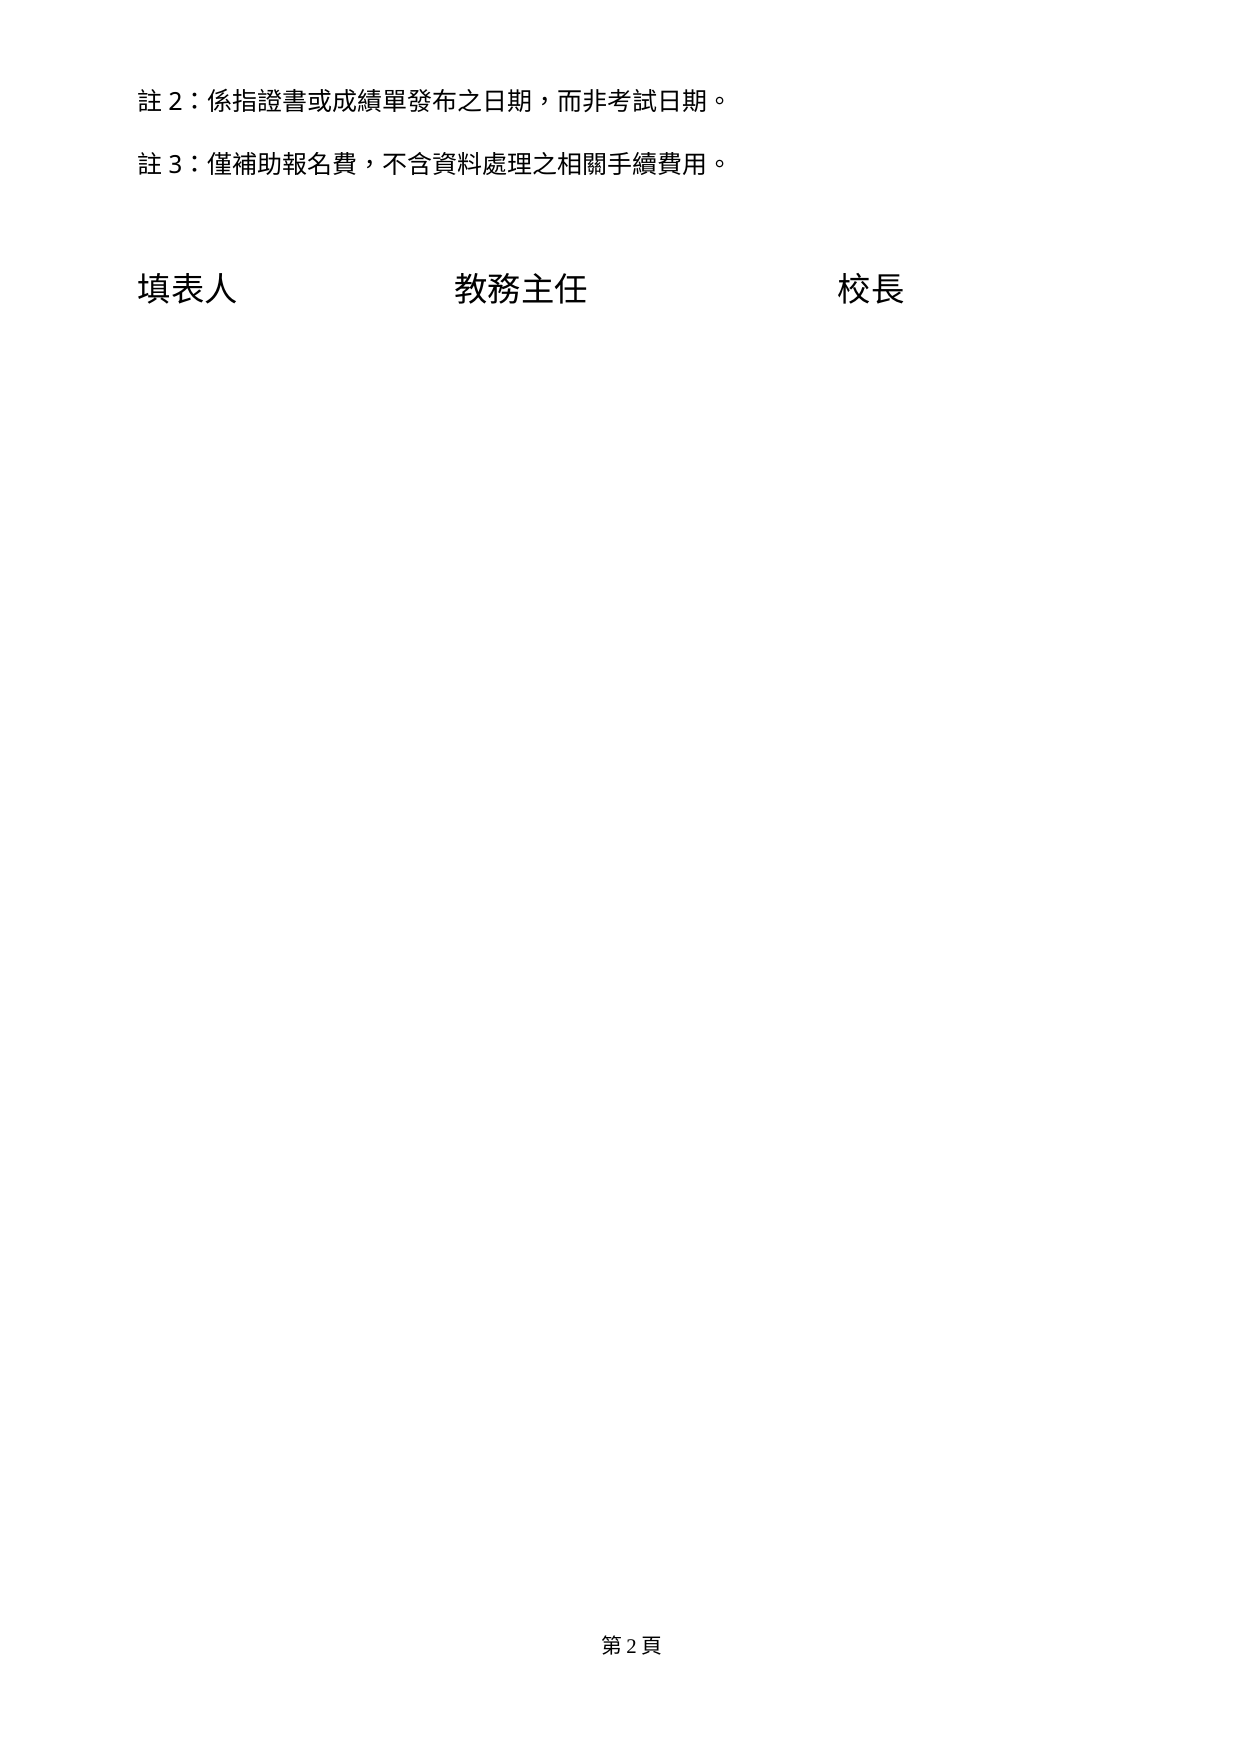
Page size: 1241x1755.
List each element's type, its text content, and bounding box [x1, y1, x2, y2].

text 註2：係指證書或成績單發布之日期，而非考試日期。 [138, 58, 1083, 121]
text 註3：僅補助報名費，不含資料處理之相關手續費用。 [138, 121, 1083, 183]
text 填表人 教務主任 校長 [138, 246, 1082, 308]
